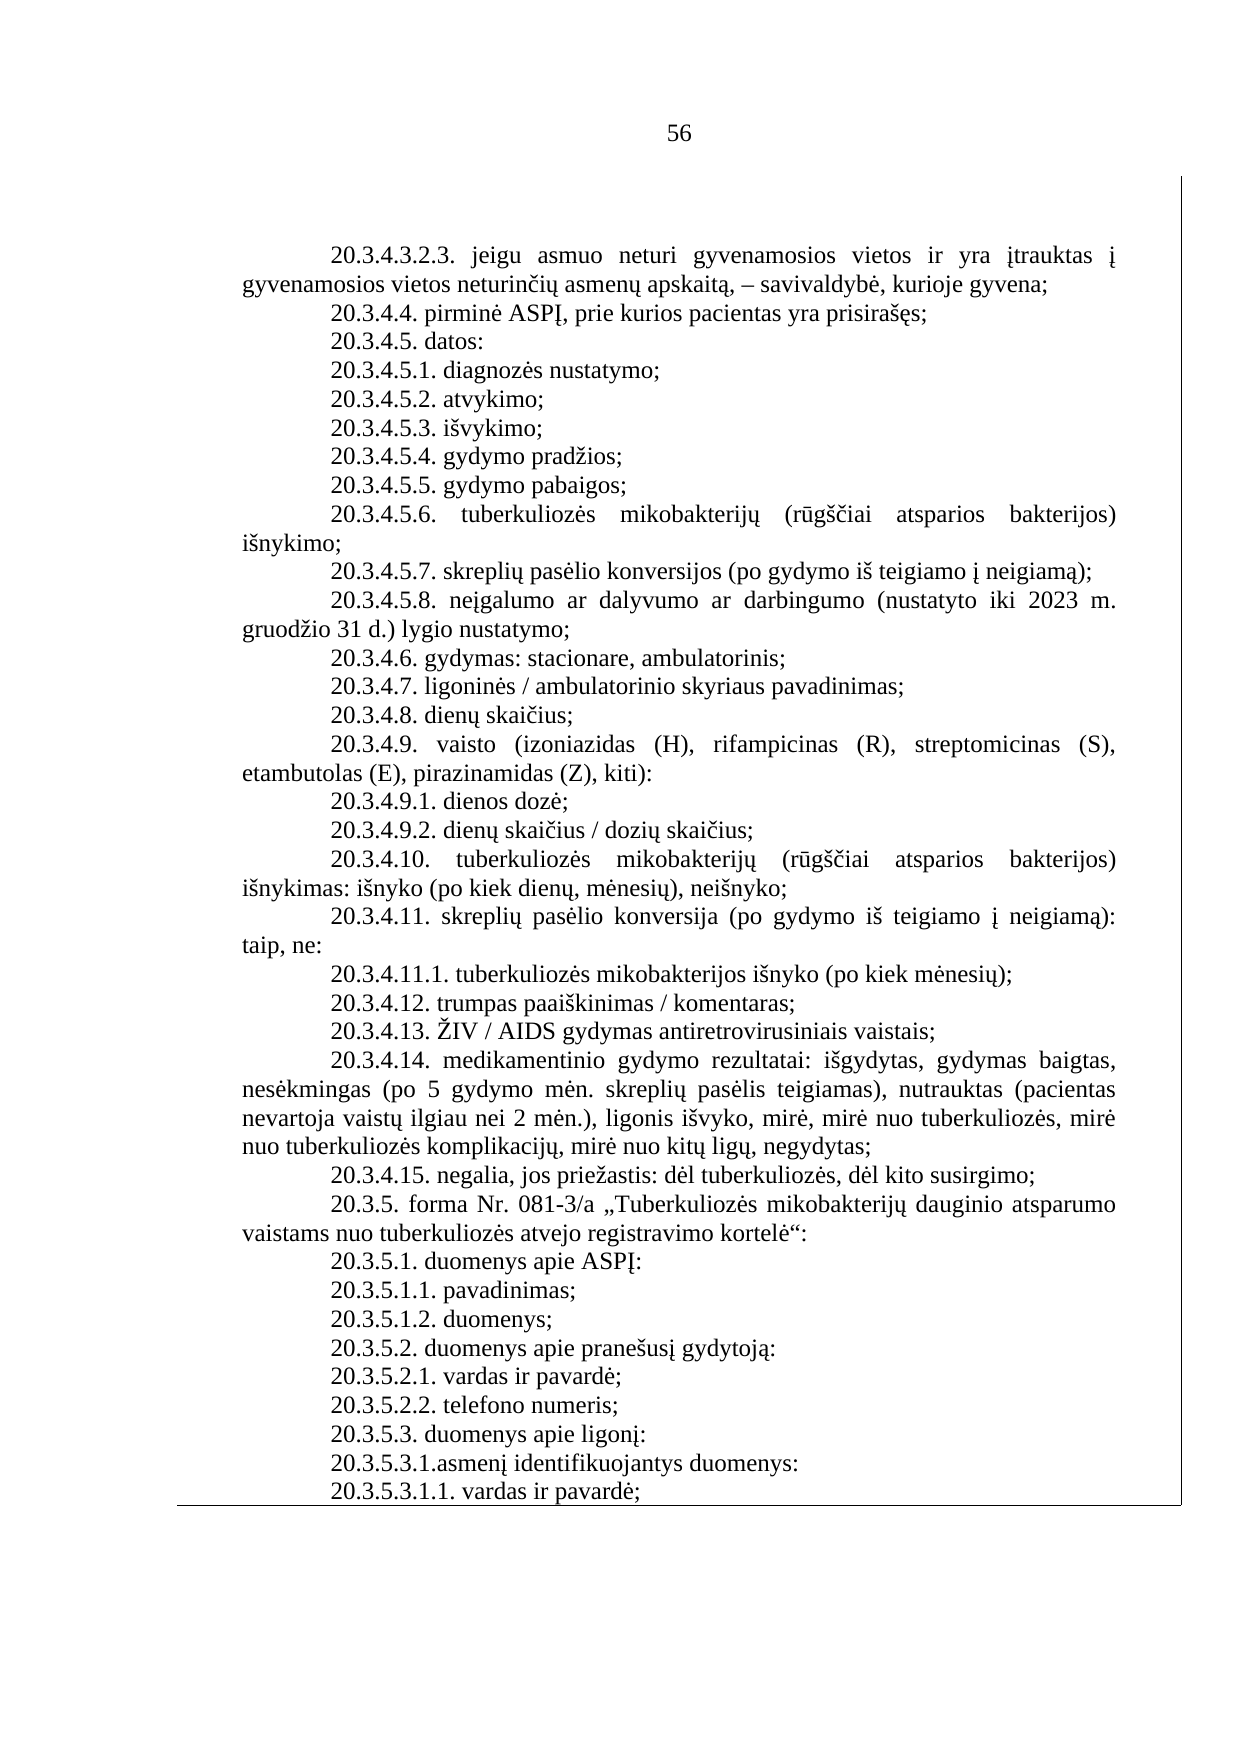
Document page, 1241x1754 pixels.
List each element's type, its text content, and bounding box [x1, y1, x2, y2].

text 20.3.4.9. vaisto (izoniazidas (H), rifampicinas (R), streptomicinas (S), etambutolas (E), pirazinamidas (Z), kiti): [177, 729, 1181, 786]
text 20.3.4.5.1. diagnozės nustatymo; [177, 355, 1181, 384]
text 20.3.4.6. gydymas: stacionare, ambulatorinis; [177, 643, 1181, 671]
text 20.3.4.5.7. skreplių pasėlio konversijos (po gydymo iš teigiamo į neigiamą); [177, 556, 1181, 585]
text 20.3.4.12. trumpas paaiškinimas / komentaras; [177, 988, 1181, 1016]
text 20.3.5.3. duomenys apie ligonį: [177, 1419, 1181, 1448]
text 20.3.4.8. dienų skaičius; [177, 700, 1181, 729]
text 20.3.5.2. duomenys apie pranešusį gydytoją: [177, 1333, 1181, 1361]
text 20.3.5. forma Nr. 081-3/a „Tuberkuliozės mikobakterijų dauginio atsparumo vaistams nuo tuberkuliozės atvejo registravimo kortelė“: [177, 1189, 1181, 1246]
text 20.3.5.1.1. pavadinimas; [177, 1275, 1181, 1304]
text 20.3.4.5.2. atvykimo; [177, 384, 1181, 413]
text 20.3.4.5.6. tuberkuliozės mikobakterijų (rūgščiai atsparios bakterijos) išnykimo; [177, 499, 1181, 556]
text 20.3.4.14. medikamentinio gydymo rezultatai: išgydytas, gydymas baigtas, nesėkmingas (po 5 gydymo mėn. skreplių pasėlis teigiamas), nutrauktas (pacientas nevartoja vaistų ilgiau nei 2 mėn.), ligonis išvyko, mirė, mirė nuo tuberkuliozės, mirė nuo tuberkuliozės komplikacijų, mirė nuo kitų ligų, negydytas; [177, 1045, 1181, 1160]
text 20.3.4.5. datos: [177, 326, 1181, 355]
text 20.3.5.3.1.asmenį identifikuojantys duomenys: [177, 1448, 1181, 1476]
text 20.3.5.1. duomenys apie ASPĮ: [177, 1246, 1181, 1275]
text 20.3.5.1.2. duomenys; [177, 1304, 1181, 1333]
text 20.3.5.2.1. vardas ir pavardė; [177, 1361, 1181, 1390]
text 20.3.4.9.1. dienos dozė; [177, 786, 1181, 815]
text 20.3.4.9.2. dienų skaičius / dozių skaičius; [177, 815, 1181, 844]
text 20.3.5.2.2. telefono numeris; [177, 1390, 1181, 1419]
text 20.3.4.3.2.3. jeigu asmuo neturi gyvenamosios vietos ir yra įtrauktas į gyvenamosios vietos neturinčių asmenų apskaitą, – savivaldybė, kurioje gyvena; [177, 176, 1181, 298]
text 20.3.4.5.3. išvykimo; [177, 413, 1181, 441]
text 20.3.4.13. ŽIV / AIDS gydymas antiretrovirusiniais vaistais; [177, 1016, 1181, 1045]
text 20.3.4.5.8. neįgalumo ar dalyvumo ar darbingumo (nustatyto iki 2023 m. gruodžio 31 d.) lygio nustatymo; [177, 585, 1181, 643]
text 20.3.4.4. pirminė ASPĮ, prie kurios pacientas yra prisirašęs; [177, 298, 1181, 326]
text 20.3.4.10. tuberkuliozės mikobakterijų (rūgščiai atsparios bakterijos) išnykimas: išnyko (po kiek dienų, mėnesių), neišnyko; [177, 844, 1181, 901]
text 20.3.4.11. skreplių pasėlio konversija (po gydymo iš teigiamo į neigiamą): taip, ne: [177, 901, 1181, 959]
text 20.3.4.7. ligoninės / ambulatorinio skyriaus pavadinimas; [177, 671, 1181, 700]
text 20.3.5.3.1.1. vardas ir pavardė; [177, 1476, 1181, 1505]
text 20.3.4.5.4. gydymo pradžios; [177, 441, 1181, 470]
text 20.3.4.5.5. gydymo pabaigos; [177, 470, 1181, 499]
text 20.3.4.11.1. tuberkuliozės mikobakterijos išnyko (po kiek mėnesių); [177, 959, 1181, 988]
text 20.3.4.15. negalia, jos priežastis: dėl tuberkuliozės, dėl kito susirgimo; [177, 1160, 1181, 1189]
